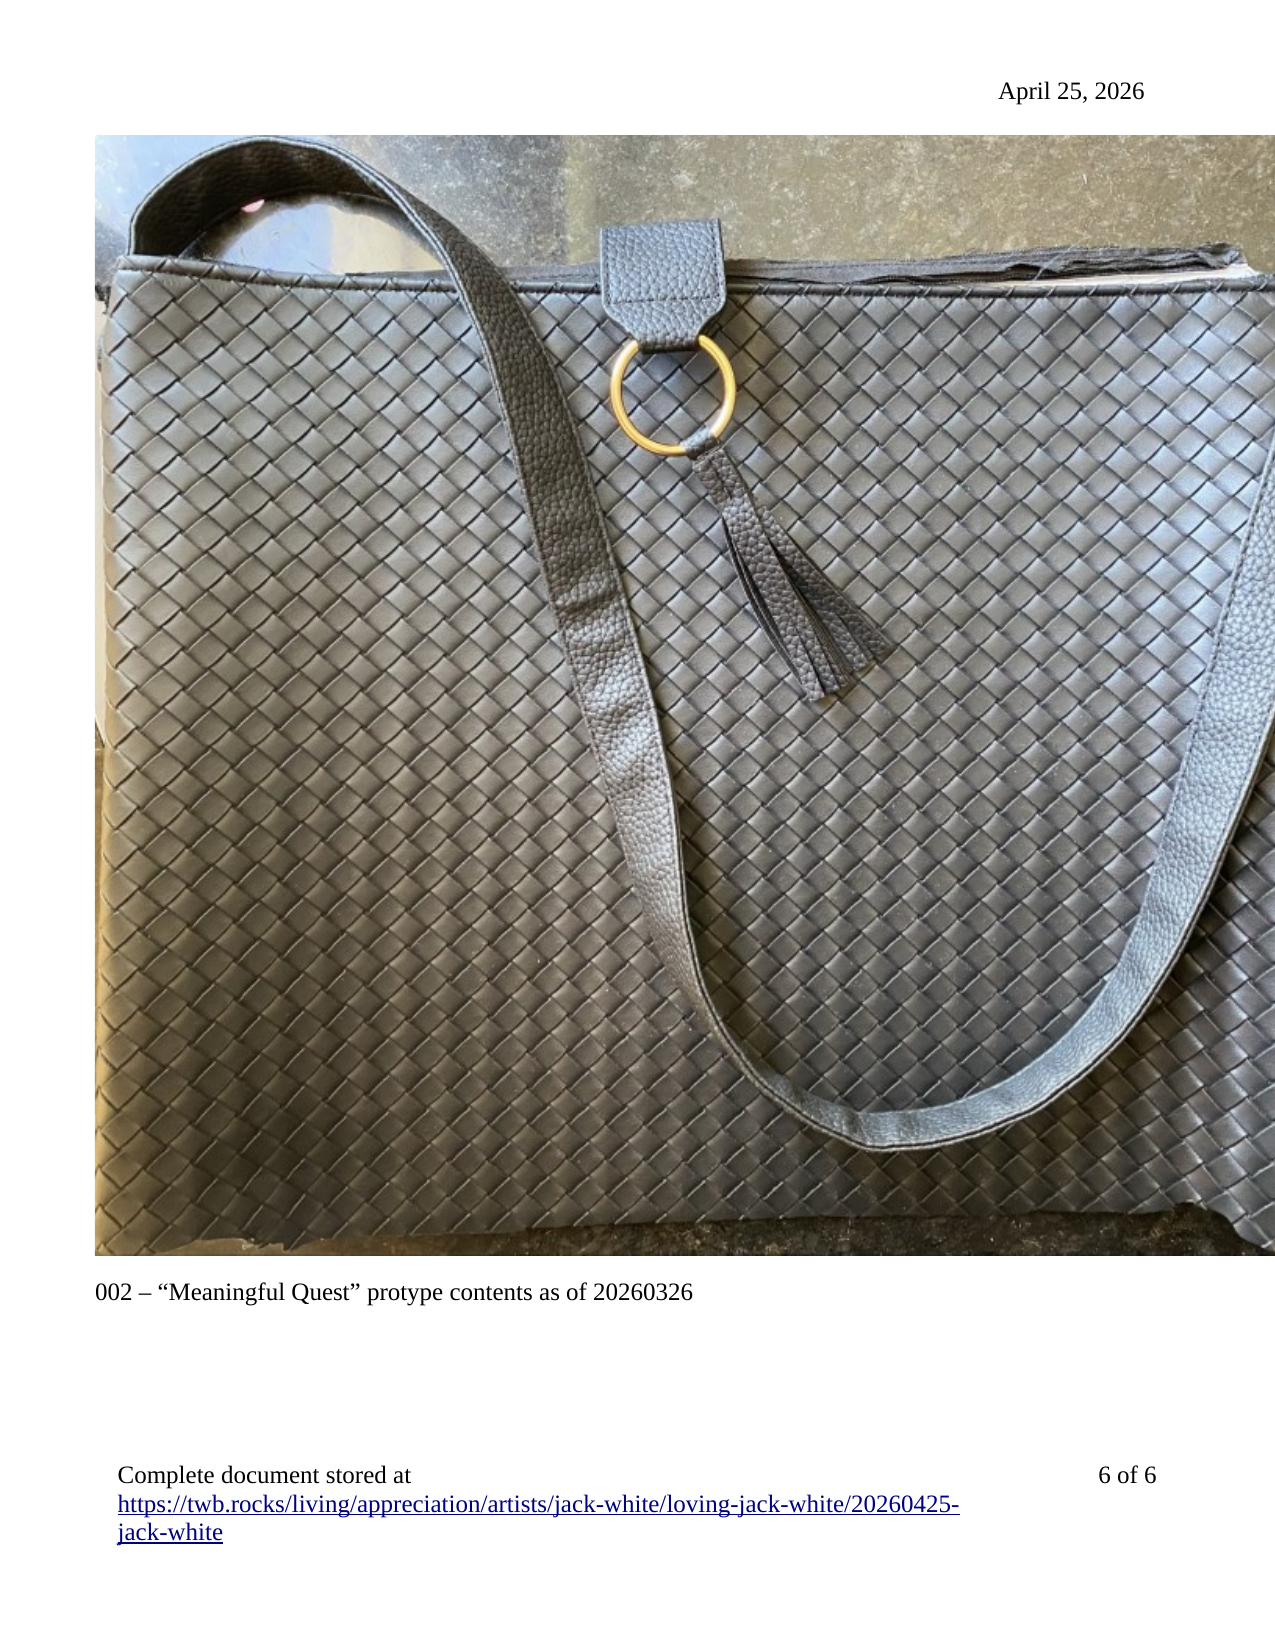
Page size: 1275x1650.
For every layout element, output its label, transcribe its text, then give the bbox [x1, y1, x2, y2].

text 002 – “Meaningful Quest” protype contents as of 20260326 [95, 1277, 1180, 1305]
picture [94, 135, 1275, 1256]
